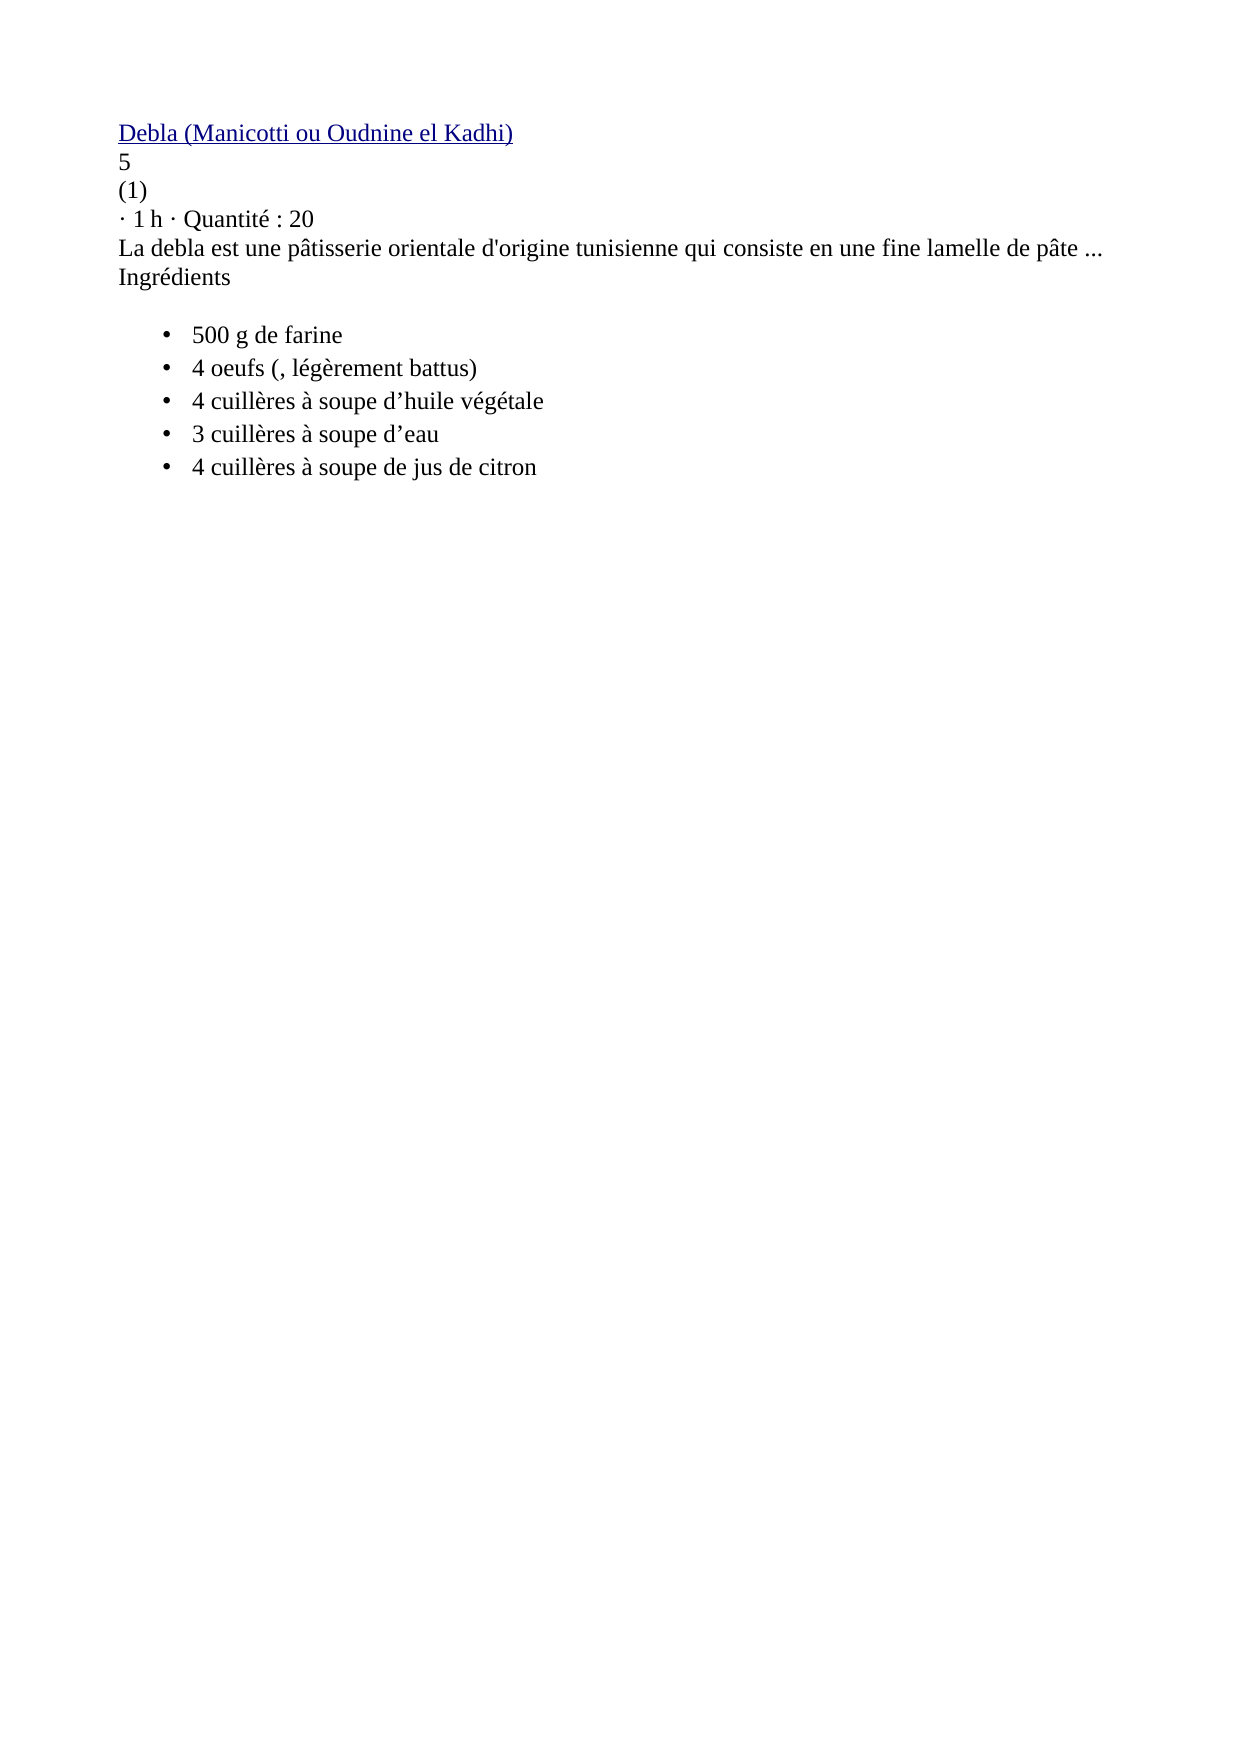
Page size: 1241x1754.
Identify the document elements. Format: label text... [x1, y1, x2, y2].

text 5 [118, 147, 1122, 176]
list 4 cuillères à soupe de jus de citron [162, 452, 1122, 481]
list 3 cuillères à soupe d’eau [162, 419, 1122, 448]
text Ingrédients [118, 262, 1122, 291]
text La debla est une pâtisserie orientale d'origine tunisienne qui consiste en une fine lamelle de pâte ... [118, 233, 1122, 262]
text (1) [118, 176, 1122, 204]
list 500 g de farine [162, 320, 1122, 349]
text · 1 h · Quantité : 20 [118, 204, 1122, 233]
list 4 oeufs (, légèrement battus) [162, 353, 1122, 382]
text Debla (Manicotti ou Oudnine el Kadhi) [118, 118, 1122, 147]
list 4 cuillères à soupe d’huile végétale [162, 386, 1122, 415]
